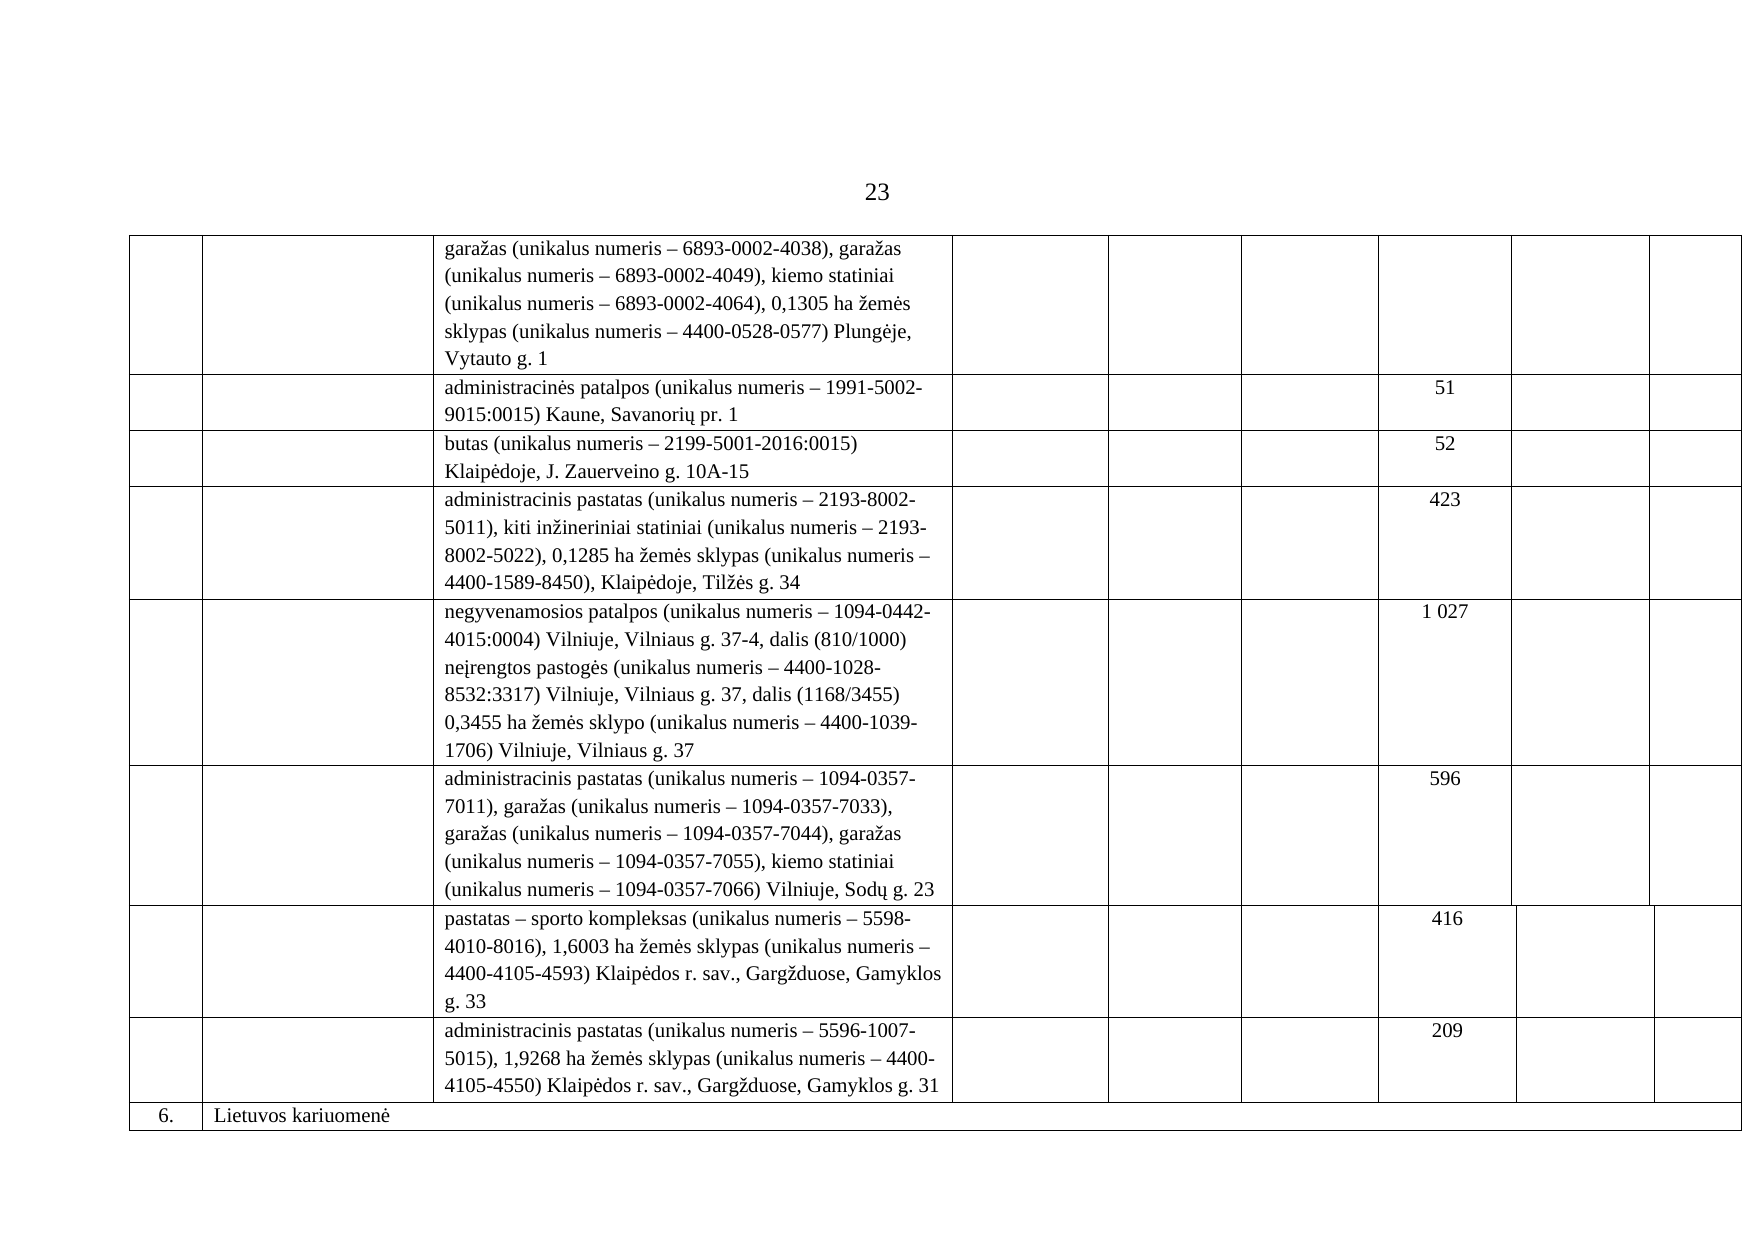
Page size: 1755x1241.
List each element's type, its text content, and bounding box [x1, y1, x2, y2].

table_cell [1242, 431, 1378, 486]
table_cell [130, 431, 202, 486]
table_cell [1655, 906, 1741, 1017]
table_cell [1742, 486, 1754, 598]
table_cell [953, 487, 1108, 598]
table_cell [1742, 765, 1754, 905]
table_cell [1742, 430, 1754, 486]
table_cell 6. [130, 1103, 202, 1130]
table_cell [203, 906, 433, 1017]
table_cell [1242, 236, 1378, 374]
table_cell 596 [1379, 766, 1511, 905]
table_cell negyvenamosios patalpos (unikalus numeris – 1094-0442-4015:0004) Vilniuje, Vilniaus g. 37-4, dalis (810/1000) neįrengtos pastogės (unikalus numeris – 4400-1028-8532:3317) Vilniuje, Vilniaus g. 37, dalis (1168/3455) 0,3455 ha žemės sklypo (unikalus numeris – 4400-1039-1706) Vilniuje, Vilniaus g. 37 [434, 600, 952, 765]
table_cell [1742, 599, 1754, 765]
table_cell [1242, 906, 1378, 1017]
table_cell [203, 1018, 433, 1102]
table_cell [1655, 1018, 1741, 1102]
table_cell [1512, 431, 1649, 486]
table_cell [953, 906, 1108, 1017]
table_cell 416 [1379, 906, 1516, 1017]
table_cell [1242, 487, 1378, 598]
table_cell 209 [1379, 1018, 1516, 1102]
table_cell [1650, 600, 1741, 765]
table_cell [1109, 236, 1241, 374]
table_cell [130, 487, 202, 598]
table_cell [130, 766, 202, 905]
table_cell [1517, 1018, 1654, 1102]
table_cell [953, 600, 1108, 765]
table_cell 1 027 [1379, 600, 1511, 765]
table_cell [1742, 1017, 1754, 1102]
table_cell [953, 236, 1108, 374]
table_cell Lietuvos kariuomenė [203, 1103, 1741, 1130]
table_cell [953, 766, 1108, 905]
table_cell [130, 236, 202, 374]
table_cell [1650, 236, 1741, 374]
table_cell [1742, 235, 1754, 374]
table_cell [1650, 431, 1741, 486]
table_cell [1512, 236, 1649, 374]
table_cell [1650, 487, 1741, 598]
table_cell administracinis pastatas (unikalus numeris – 2193-8002-5011), kiti inžineriniai statiniai (unikalus numeris – 2193-8002-5022), 0,1285 ha žemės sklypas (unikalus numeris – 4400-1589-8450), Klaipėdoje, Tilžės g. 34 [434, 487, 952, 598]
table_cell [1242, 1018, 1378, 1102]
table_cell [203, 236, 433, 374]
table_cell pastatas – sporto kompleksas (unikalus numeris – 5598-4010-8016), 1,6003 ha žemės sklypas (unikalus numeris – 4400-4105-4593) Klaipėdos r. sav., Gargžduose, Gamyklos g. 33 [434, 906, 952, 1017]
table_cell [203, 431, 433, 486]
table_cell 423 [1379, 487, 1511, 598]
table_cell administracinis pastatas (unikalus numeris – 1094-0357-7011), garažas (unikalus numeris – 1094-0357-7033), garažas (unikalus numeris – 1094-0357-7044), garažas (unikalus numeris – 1094-0357-7055), kiemo statiniai (unikalus numeris – 1094-0357-7066) Vilniuje, Sodų g. 23 [434, 766, 952, 905]
table_cell administracinis pastatas (unikalus numeris – 5596-1007-5015), 1,9268 ha žemės sklypas (unikalus numeris – 4400-4105-4550) Klaipėdos r. sav., Gargžduose, Gamyklos g. 31 [434, 1018, 952, 1102]
table_cell garažas (unikalus numeris – 6893-0002-4038), garažas (unikalus numeris – 6893-0002-4049), kiemo statiniai (unikalus numeris – 6893-0002-4064), 0,1305 ha žemės sklypas (unikalus numeris – 4400-0528-0577) Plungėje, Vytauto g. 1 [434, 236, 952, 374]
table_cell [1742, 905, 1754, 1017]
table_cell [1517, 906, 1654, 1017]
table_cell [1109, 766, 1241, 905]
table_cell [1742, 374, 1754, 430]
table_cell [1109, 600, 1241, 765]
table_cell [203, 600, 433, 765]
table_cell [1109, 375, 1241, 430]
table_cell [953, 1018, 1108, 1102]
table_cell [203, 766, 433, 905]
table_cell [1512, 375, 1649, 430]
table_cell [130, 600, 202, 765]
table_cell [1512, 766, 1649, 905]
table_cell [130, 906, 202, 1017]
table_cell butas (unikalus numeris – 2199-5001-2016:0015) Klaipėdoje, J. Zauerveino g. 10A-15 [434, 431, 952, 486]
table_cell [130, 375, 202, 430]
table_cell administracinės patalpos (unikalus numeris – 1991-5002-9015:0015) Kaune, Savanorių pr. 1 [434, 375, 952, 430]
table_cell [953, 375, 1108, 430]
table_cell [1379, 236, 1511, 374]
table_cell [1109, 487, 1241, 598]
table_cell [1242, 766, 1378, 905]
table_cell [1512, 600, 1649, 765]
table_cell 51 [1379, 375, 1511, 430]
table_cell [130, 1018, 202, 1102]
table_cell [1109, 1018, 1241, 1102]
table_cell [1650, 766, 1741, 905]
table_cell [1109, 906, 1241, 1017]
table_cell [1742, 1102, 1754, 1130]
table_cell 52 [1379, 431, 1511, 486]
table_cell [1242, 600, 1378, 765]
table_cell [1512, 487, 1649, 598]
table_cell [953, 431, 1108, 486]
table_cell [203, 487, 433, 598]
table_cell [1109, 431, 1241, 486]
table_cell [1650, 375, 1741, 430]
table_cell [1242, 375, 1378, 430]
table_cell [203, 375, 433, 430]
